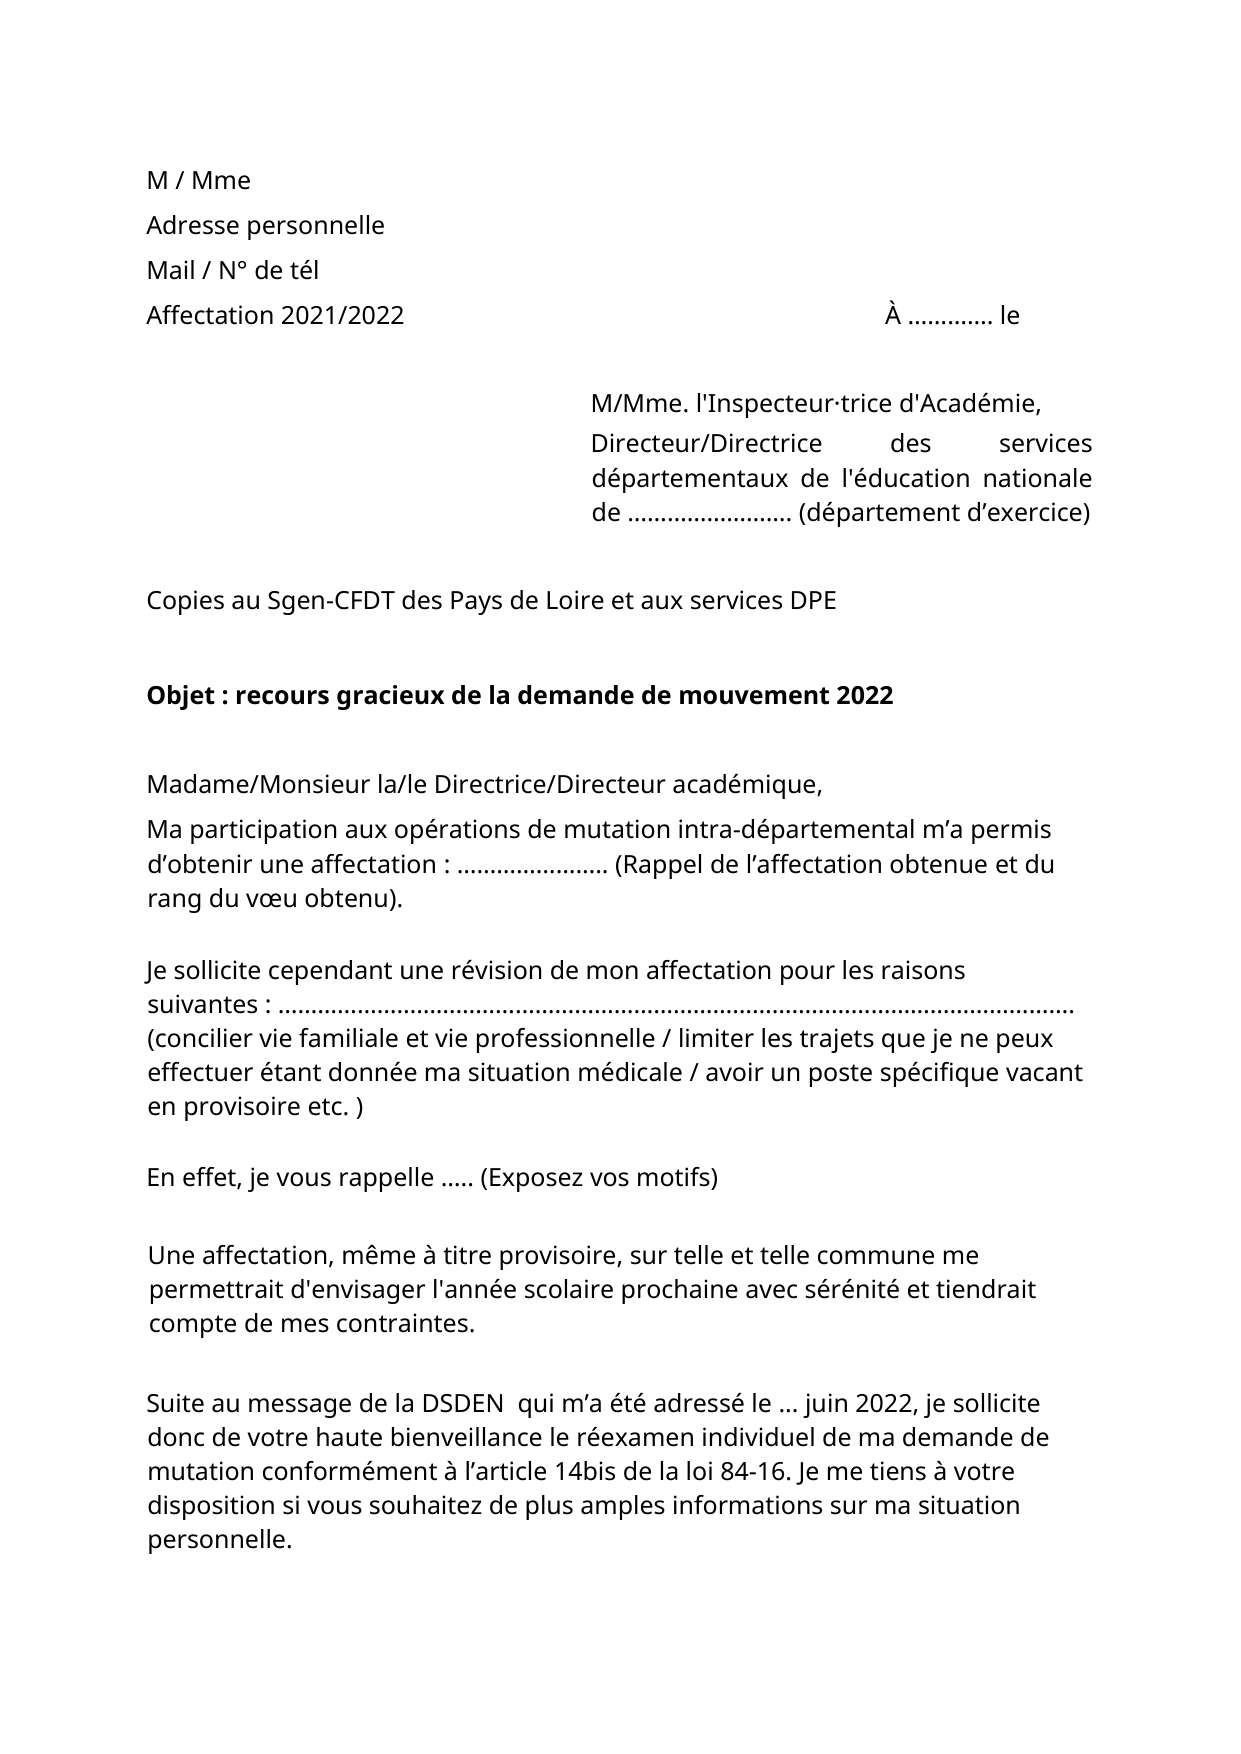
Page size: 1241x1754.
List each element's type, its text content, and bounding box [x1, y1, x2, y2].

text Affectation 2021/2022 À …………. le [146, 298, 1093, 332]
text Madame/Monsieur la/le Directrice/Directeur académique, [146, 767, 1093, 801]
text Je sollicite cependant une révision de mon affectation pour les raisons suivantes : …………………………………………………………………………………………………………. (concilier vie familiale et vie professionnelle / limiter les trajets que je ne peux effectuer étant donnée ma situation médicale / avoir un poste spécifique vacant en provisoire etc. ) [146, 953, 1093, 1123]
text M/Mme. l'Inspecteur·trice d'Académie, [590, 386, 1093, 420]
text Objet : recours gracieux de la demande de mouvement 2022 [146, 677, 1093, 712]
text Mail / N° de tél [146, 253, 1093, 287]
text Suite au message de la DSDEN qui m’a été adressé le ... juin 2022, je sollicite donc de votre haute bienveillance le réexamen individuel de ma demande de mutation conformément à l’article 14bis de la loi 84-16. Je me tiens à votre disposition si vous souhaitez de plus amples informations sur ma situation personnelle. [146, 1385, 1093, 1556]
text Copies au Sgen-CFDT des Pays de Loire et aux services DPE [146, 582, 1093, 616]
text M / Mme [146, 162, 1093, 197]
text Ma participation aux opérations de mutation intra-départemental m’a permis d’obtenir une affectation : ………………….. (Rappel de l’affectation obtenue et du rang du vœu obtenu). [146, 812, 1093, 914]
text Une affectation, même à titre provisoire, sur telle et telle commune me permettrait d'envisager l'année scolaire prochaine avec sérénité et tiendrait compte de mes contraintes. [147, 1238, 1093, 1340]
text Adresse personnelle [146, 208, 1093, 242]
text Directeur/Directrice des services départementaux de l'éducation nationale de ……………………. (département d’exercice) [590, 426, 1093, 528]
text En effet, je vous rappelle ….. (Exposez vos motifs) [146, 1159, 1093, 1193]
